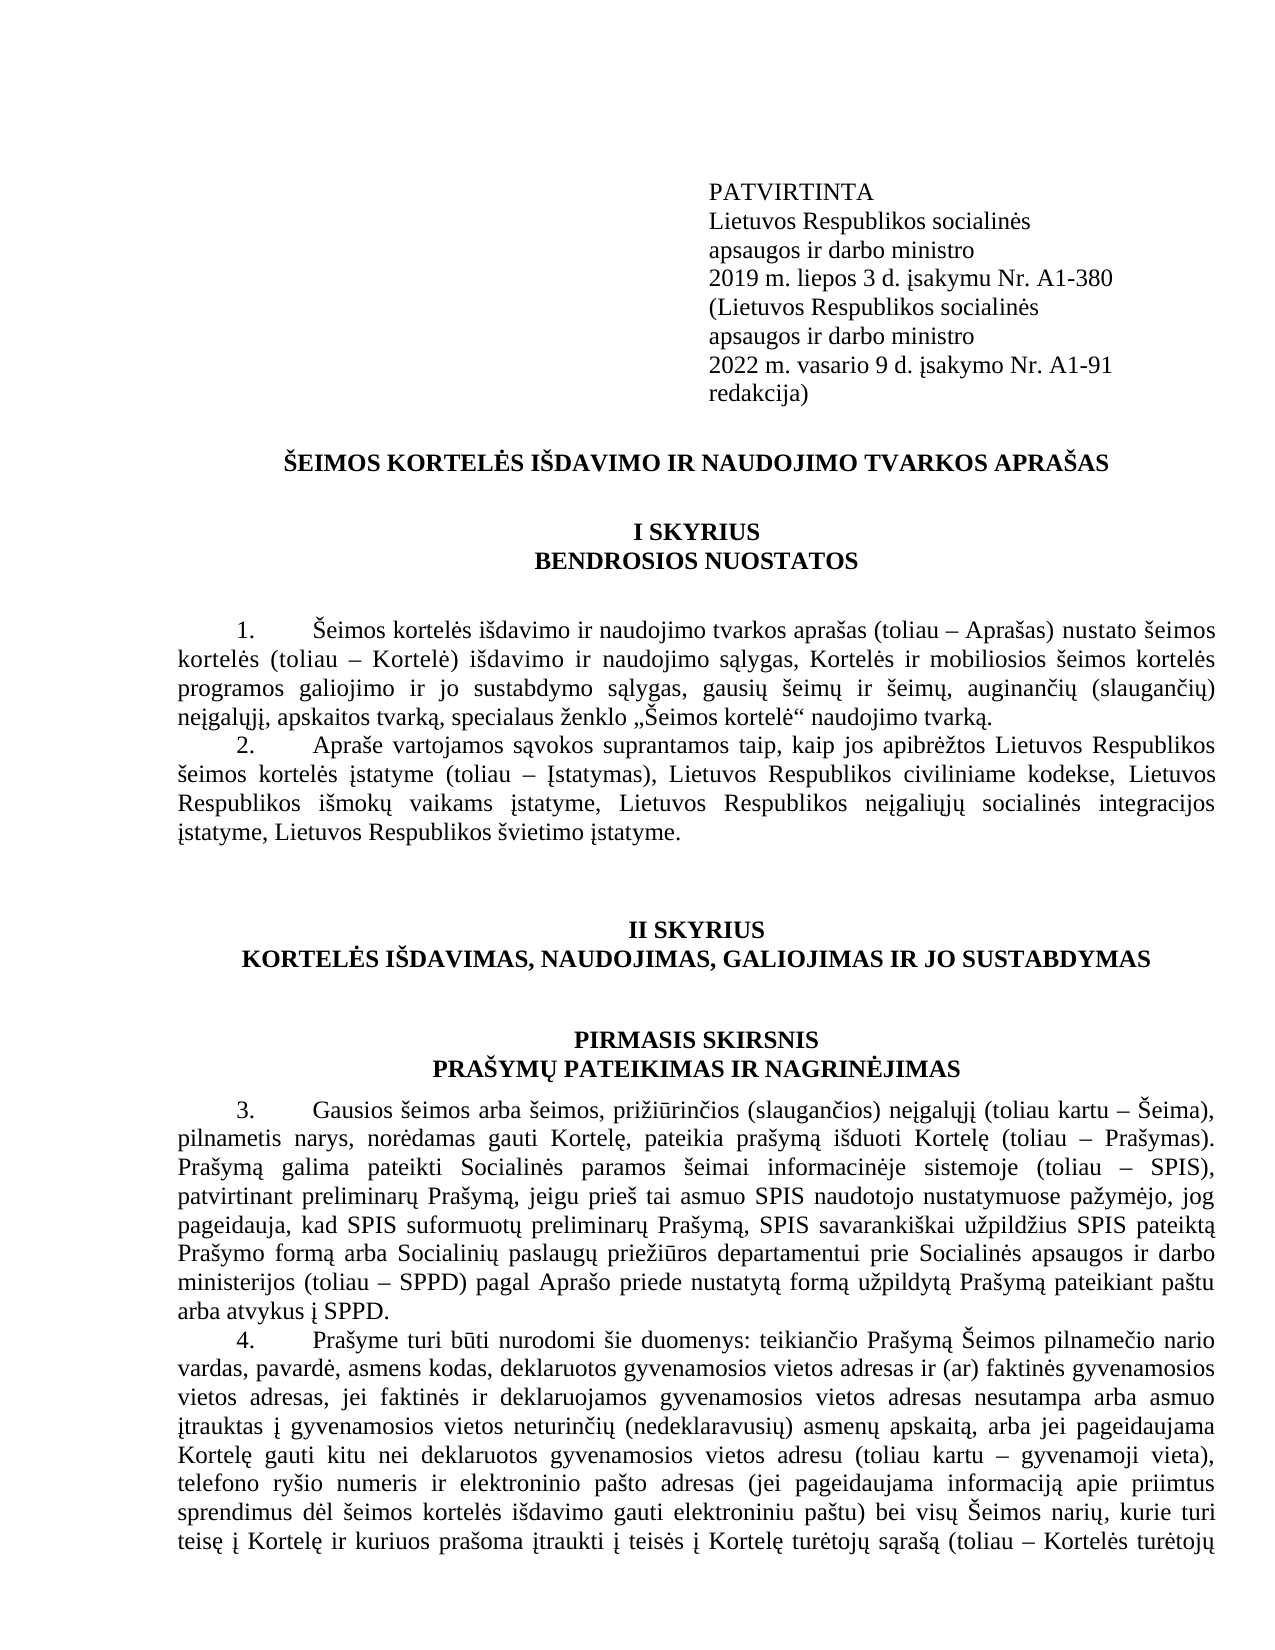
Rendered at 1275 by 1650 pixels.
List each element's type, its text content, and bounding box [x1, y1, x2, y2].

text 3. Gausios šeimos arba šeimos, prižiūrinčios (slaugančios) neįgalųjį (toliau kartu – Šeima), pilnametis narys, norėdamas gauti Kortelę, pateikia prašymą išduoti Kortelę (toliau – Prašymas). Prašymą galima pateikti Socialinės paramos šeimai informacinėje sistemoje (toliau – SPIS), patvirtinant preliminarų Prašymą, jeigu prieš tai asmuo SPIS naudotojo nustatymuose pažymėjo, jog pageidauja, kad SPIS suformuotų preliminarų Prašymą, SPIS savarankiškai užpildžius SPIS pateiktą Prašymo formą arba Socialinių paslaugų priežiūros departamentui prie Socialinės apsaugos ir darbo ministerijos (toliau – SPPD) pagal Aprašo priede nustatytą formą užpildytą Prašymą pateikiant paštu arba atvykus į SPPD. [177, 1095, 1216, 1325]
text apsaugos ir darbo ministro [177, 235, 1216, 263]
text ŠEIMOS KORTELĖS IŠDAVIMO IR NAUDOJIMO TVARKOS APRAŠAS [177, 448, 1216, 477]
text (Lietuvos Respublikos socialinės [177, 292, 1216, 321]
text 1. Šeimos kortelės išdavimo ir naudojimo tvarkos aprašas (toliau – Aprašas) nustato šeimos kortelės (toliau – Kortelė) išdavimo ir naudojimo sąlygas, Kortelės ir mobiliosios šeimos kortelės programos galiojimo ir jo sustabdymo sąlygas, gausių šeimų ir šeimų, auginančių (slaugančių) neįgalųjį, apskaitos tvarką, specialaus ženklo „Šeimos kortelė“ naudojimo tvarką. [177, 616, 1216, 731]
text 4. Prašyme turi būti nurodomi šie duomenys: teikiančio Prašymą Šeimos pilnamečio nario vardas, pavardė, asmens kodas, deklaruotos gyvenamosios vietos adresas ir (ar) faktinės gyvenamosios vietos adresas, jei faktinės ir deklaruojamos gyvenamosios vietos adresas nesutampa arba asmuo įtrauktas į gyvenamosios vietos neturinčių (nedeklaravusių) asmenų apskaitą, arba jei pageidaujama Kortelę gauti kitu nei deklaruotos gyvenamosios vietos adresu (toliau kartu – gyvenamoji vieta), telefono ryšio numeris ir elektroninio pašto adresas (jei pageidaujama informaciją apie priimtus sprendimus dėl šeimos kortelės išdavimo gauti elektroniniu paštu) bei visų Šeimos narių, kurie turi teisę į Kortelę ir kuriuos prašoma įtraukti į teisės į Kortelę turėtojų sąrašą (toliau – Kortelės turėtojų [177, 1325, 1216, 1555]
subtitle I SKYRIUS [177, 517, 1216, 546]
subtitle KORTELĖS IŠDAVIMAS, NAUDOJIMAS, GALIOJIMAS IR JO SUSTABDYMAS [177, 944, 1216, 973]
subtitle II SKYRIUS [177, 915, 1216, 944]
text 2. Apraše vartojamos sąvokos suprantamos taip, kaip jos apibrėžtos Lietuvos Respublikos šeimos kortelės įstatyme (toliau – Įstatymas), Lietuvos Respublikos civiliniame kodekse, Lietuvos Respublikos išmokų vaikams įstatyme, Lietuvos Respublikos neįgaliųjų socialinės integracijos įstatyme, Lietuvos Respublikos švietimo įstatyme. [177, 731, 1216, 846]
subtitle BENDROSIOS NUOSTATOS [177, 546, 1216, 575]
subtitle PRAŠYMŲ PATEIKIMAS IR NAGRINĖJIMAS [177, 1054, 1216, 1083]
text Lietuvos Respublikos socialinės [177, 206, 1216, 235]
text redakcija) [177, 378, 1216, 407]
subtitle PIRMASIS SKIRSNIS [177, 1025, 1216, 1054]
text 2022 m. vasario 9 d. įsakymo Nr. A1-91 [177, 350, 1216, 378]
text 2019 m. liepos 3 d. įsakymu Nr. A1-380 [177, 263, 1216, 292]
text apsaugos ir darbo ministro [177, 321, 1216, 350]
text PATVIRTINTA [177, 177, 1216, 206]
